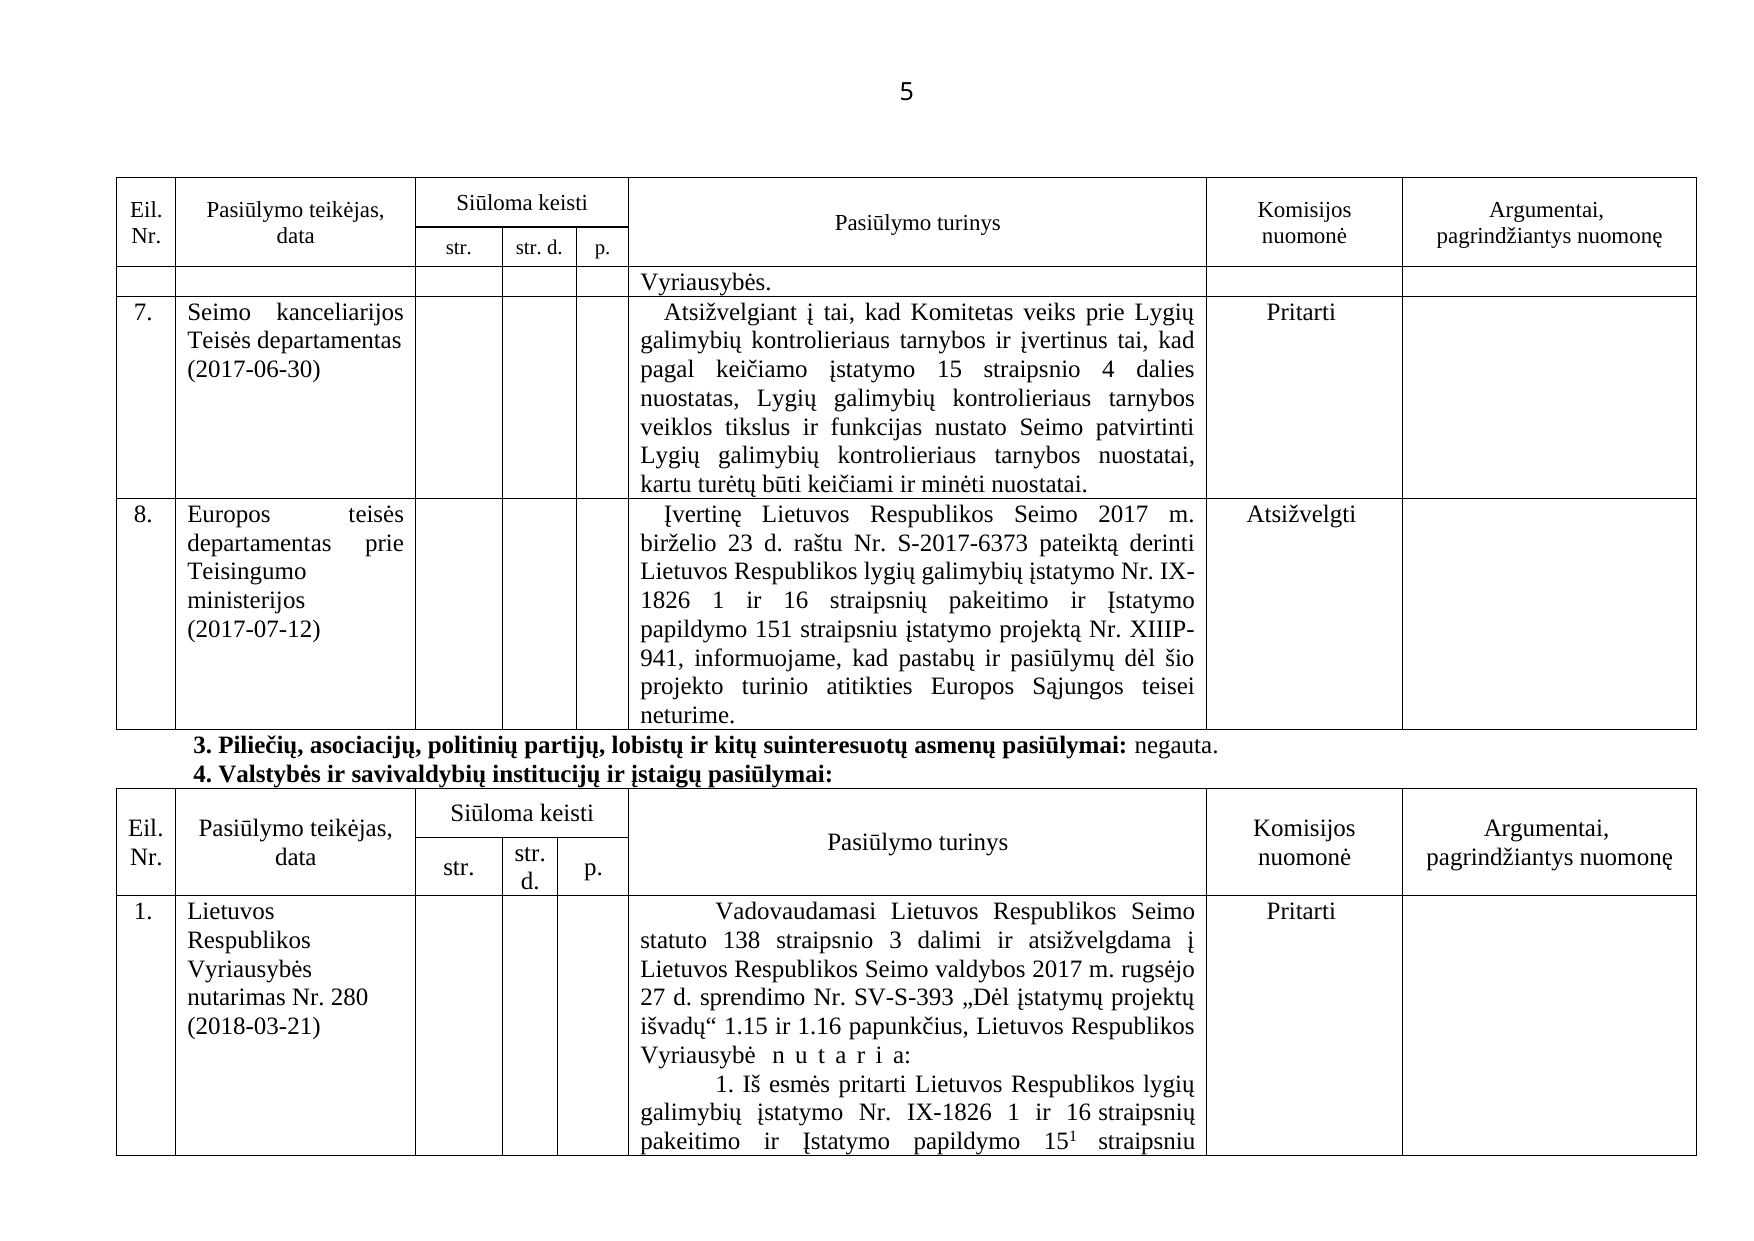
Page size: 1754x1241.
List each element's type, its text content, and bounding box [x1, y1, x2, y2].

table_header Komisijos nuomonė [1207, 178, 1402, 266]
table_cell Europos teisės departamentas prie Teisingumo ministerijos (2017-07-12) [176, 499, 415, 729]
table_cell [416, 499, 502, 729]
table_header Pasiūlymo teikėjas, data [176, 789, 415, 895]
table_cell [1403, 499, 1696, 729]
table_cell Atsižvelgiant į tai, kad Komitetas veiks prie Lygių galimybių kontrolieriaus tarnybos ir įvertinus tai, kad pagal keičiamo įstatymo 15 straipsnio 4 dalies nuostatas, Lygių galimybių kontrolieriaus tarnybos veiklos tikslus ir funkcijas nustato Seimo patvirtinti Lygių galimybių kontrolieriaus tarnybos nuostatai, kartu turėtų būti keičiami ir minėti nuostatai. [629, 297, 1206, 498]
table_cell [577, 297, 628, 498]
table_cell 7. [117, 297, 175, 498]
table_cell Pritarti [1207, 896, 1402, 1155]
table_header Pasiūlymo turinys [629, 789, 1206, 895]
text 3. Piliečių, asociacijų, politinių partijų, lobistų ir kitų suinteresuotų asmenų pasiūlymai: negauta. [118, 730, 1695, 759]
table_cell [176, 267, 415, 296]
table_cell [1207, 267, 1402, 296]
table_header Siūloma keisti [416, 789, 628, 837]
table_cell p. [558, 838, 628, 895]
table_cell [416, 267, 502, 296]
table_cell str. d. [503, 838, 557, 895]
table_cell Pritarti [1207, 297, 1402, 498]
table_cell Vadovaudamasi Lietuvos Respublikos Seimo statuto 138 straipsnio 3 dalimi ir atsižvelgdama į Lietuvos Respublikos Seimo valdybos 2017 m. rugsėjo 27 d. sprendimo Nr. SV-S-393 „Dėl įstatymų projektų išvadų“ 1.15 ir 1.16 papunkčius, Lietuvos Respublikos Vyriausybė nutaria: 1. Iš esmės pritarti Lietuvos Respublikos lygių galimybių įstatymo Nr. IX-1826 1 ir 16 straipsnių pakeitimo ir Įstatymo papildymo 151 straipsniu [629, 896, 1206, 1155]
table_cell [1403, 896, 1696, 1155]
table_header Eil. Nr. [117, 178, 175, 266]
table_cell [503, 297, 576, 498]
table_cell [503, 499, 576, 729]
table_cell Lietuvos Respublikos Vyriausybės nutarimas Nr. 280 (2018-03-21) [176, 896, 415, 1155]
text 4. Valstybės ir savivaldybių institucijų ir įstaigų pasiūlymai: [118, 759, 1695, 787]
table_cell [558, 896, 628, 1155]
table_header Eil. Nr. [117, 789, 175, 895]
table_header Pasiūlymo turinys [629, 178, 1206, 266]
table_cell str. d. [503, 228, 576, 266]
table_cell [117, 267, 175, 296]
table_cell p. [577, 228, 628, 266]
table_cell Vyriausybės. [629, 267, 1206, 296]
table_cell 1. [117, 896, 175, 1155]
table_cell Įvertinę Lietuvos Respublikos Seimo 2017 m. birželio 23 d. raštu Nr. S-2017-6373 pateiktą derinti Lietuvos Respublikos lygių galimybių įstatymo Nr. IX-1826 1 ir 16 straipsnių pakeitimo ir Įstatymo papildymo 151 straipsniu įstatymo projektą Nr. XIIIP-941, informuojame, kad pastabų ir pasiūlymų dėl šio projekto turinio atitikties Europos Sąjungos teisei neturime. [629, 499, 1206, 729]
table_cell [577, 499, 628, 729]
table_header Pasiūlymo teikėjas, data [176, 178, 415, 266]
table_cell 8. [117, 499, 175, 729]
table_cell [1403, 297, 1696, 498]
table_cell [503, 267, 576, 296]
table_cell [416, 297, 502, 498]
table_header Komisijos nuomonė [1207, 789, 1402, 895]
table_cell Atsižvelgti [1207, 499, 1402, 729]
table_cell [503, 896, 557, 1155]
table_cell Seimo kanceliarijos Teisės departamentas (2017-06-30) [176, 297, 415, 498]
table_header Siūloma keisti [416, 178, 628, 226]
table_cell str. [416, 228, 502, 266]
table_cell [577, 267, 628, 296]
table_cell str. [416, 838, 502, 895]
table_header Argumentai, pagrindžiantys nuomonę [1403, 789, 1696, 895]
table_header Argumentai, pagrindžiantys nuomonę [1403, 178, 1696, 266]
table_cell [1403, 267, 1696, 296]
table_cell [416, 896, 502, 1155]
